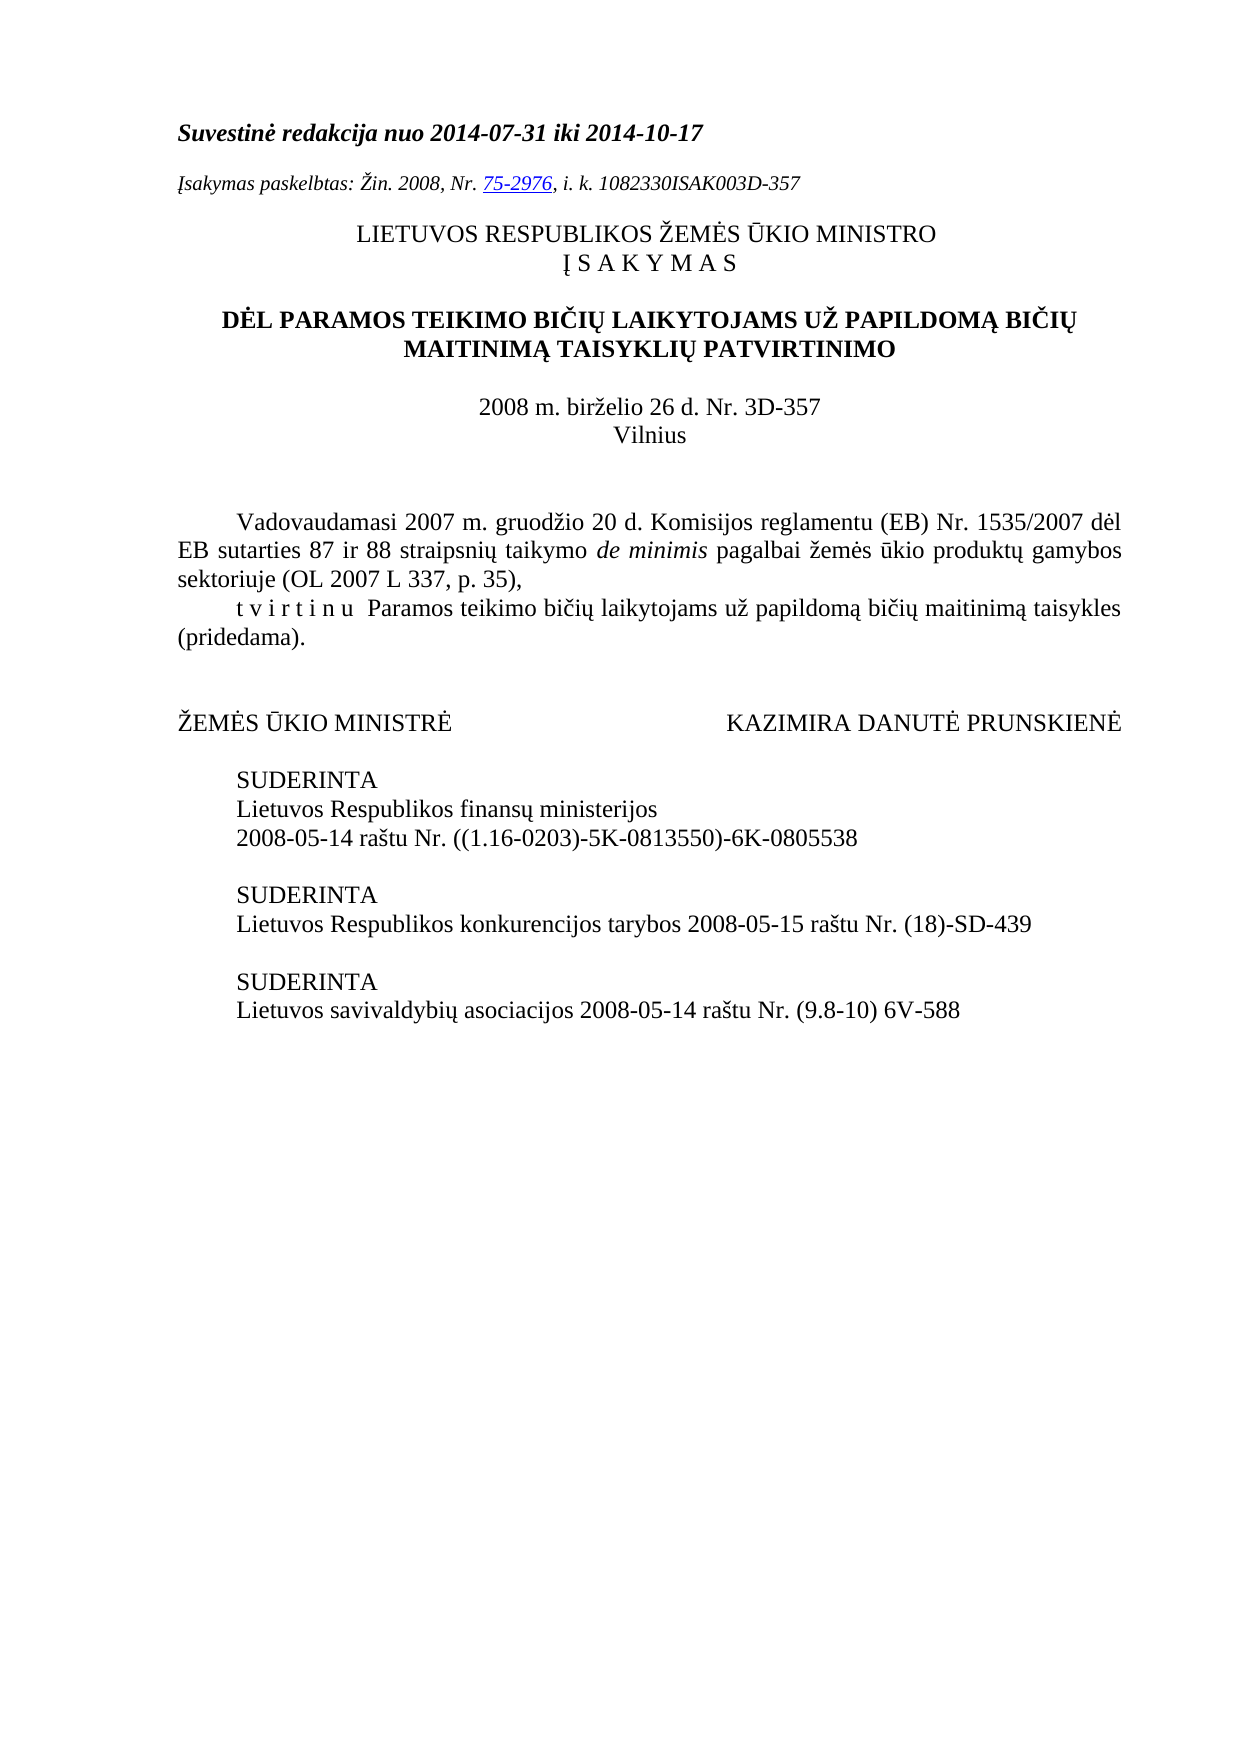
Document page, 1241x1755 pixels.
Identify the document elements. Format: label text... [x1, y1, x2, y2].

text ĮSAKYMAS [177, 248, 1122, 277]
text tvirtinu Paramos teikimo bičių laikytojams už papildomą bičių maitinimą taisykles (pridedama). [177, 593, 1122, 650]
text Lietuvos savivaldybių asociacijos 2008-05-14 raštu Nr. (9.8-10) 6V-588 [177, 995, 1122, 1024]
text Vilnius [177, 420, 1122, 449]
text SUDERINTA [177, 967, 1122, 995]
text DĖL PARAMOS TEIKIMO BIČIŲ LAIKYTOJAMS UŽ PAPILDOMĄ BIČIŲ MAITINIMĄ TAISYKLIŲ PATVIRTINIMO [177, 305, 1122, 363]
text SUDERINTA [177, 765, 1122, 794]
text 2008 m. birželio 26 d. Nr. 3D-357 [177, 392, 1122, 420]
text Lietuvos Respublikos finansų ministerijos [177, 794, 1122, 823]
text 2008-05-14 raštu Nr. ((1.16-0203)-5K-0813550)-6K-0805538 [177, 823, 1122, 852]
text SUDERINTA [177, 880, 1122, 909]
text Vadovaudamasi 2007 m. gruodžio 20 d. Komisijos reglamentu (EB) Nr. 1535/2007 dėl EB sutarties 87 ir 88 straipsnių taikymo de minimis pagalbai žemės ūkio produktų gamybos sektoriuje (OL 2007 L 337, p. 35), [177, 507, 1122, 593]
text ŽEMĖS ŪKIO MINISTRĖ KAZIMIRA DANUTĖ PRUNSKIENĖ [177, 708, 1122, 737]
text LIETUVOS RESPUBLIKOS ŽEMĖS ŪKIO MINISTRO [177, 219, 1122, 248]
text Lietuvos Respublikos konkurencijos tarybos 2008-05-15 raštu Nr. (18)-SD-439 [177, 909, 1122, 938]
text Suvestinė redakcija nuo 2014-07-31 iki 2014-10-17 [177, 118, 1122, 147]
text Įsakymas paskelbtas: Žin. 2008, Nr. 75-2976, i. k. 1082330ISAK003D-357 [177, 171, 1122, 195]
